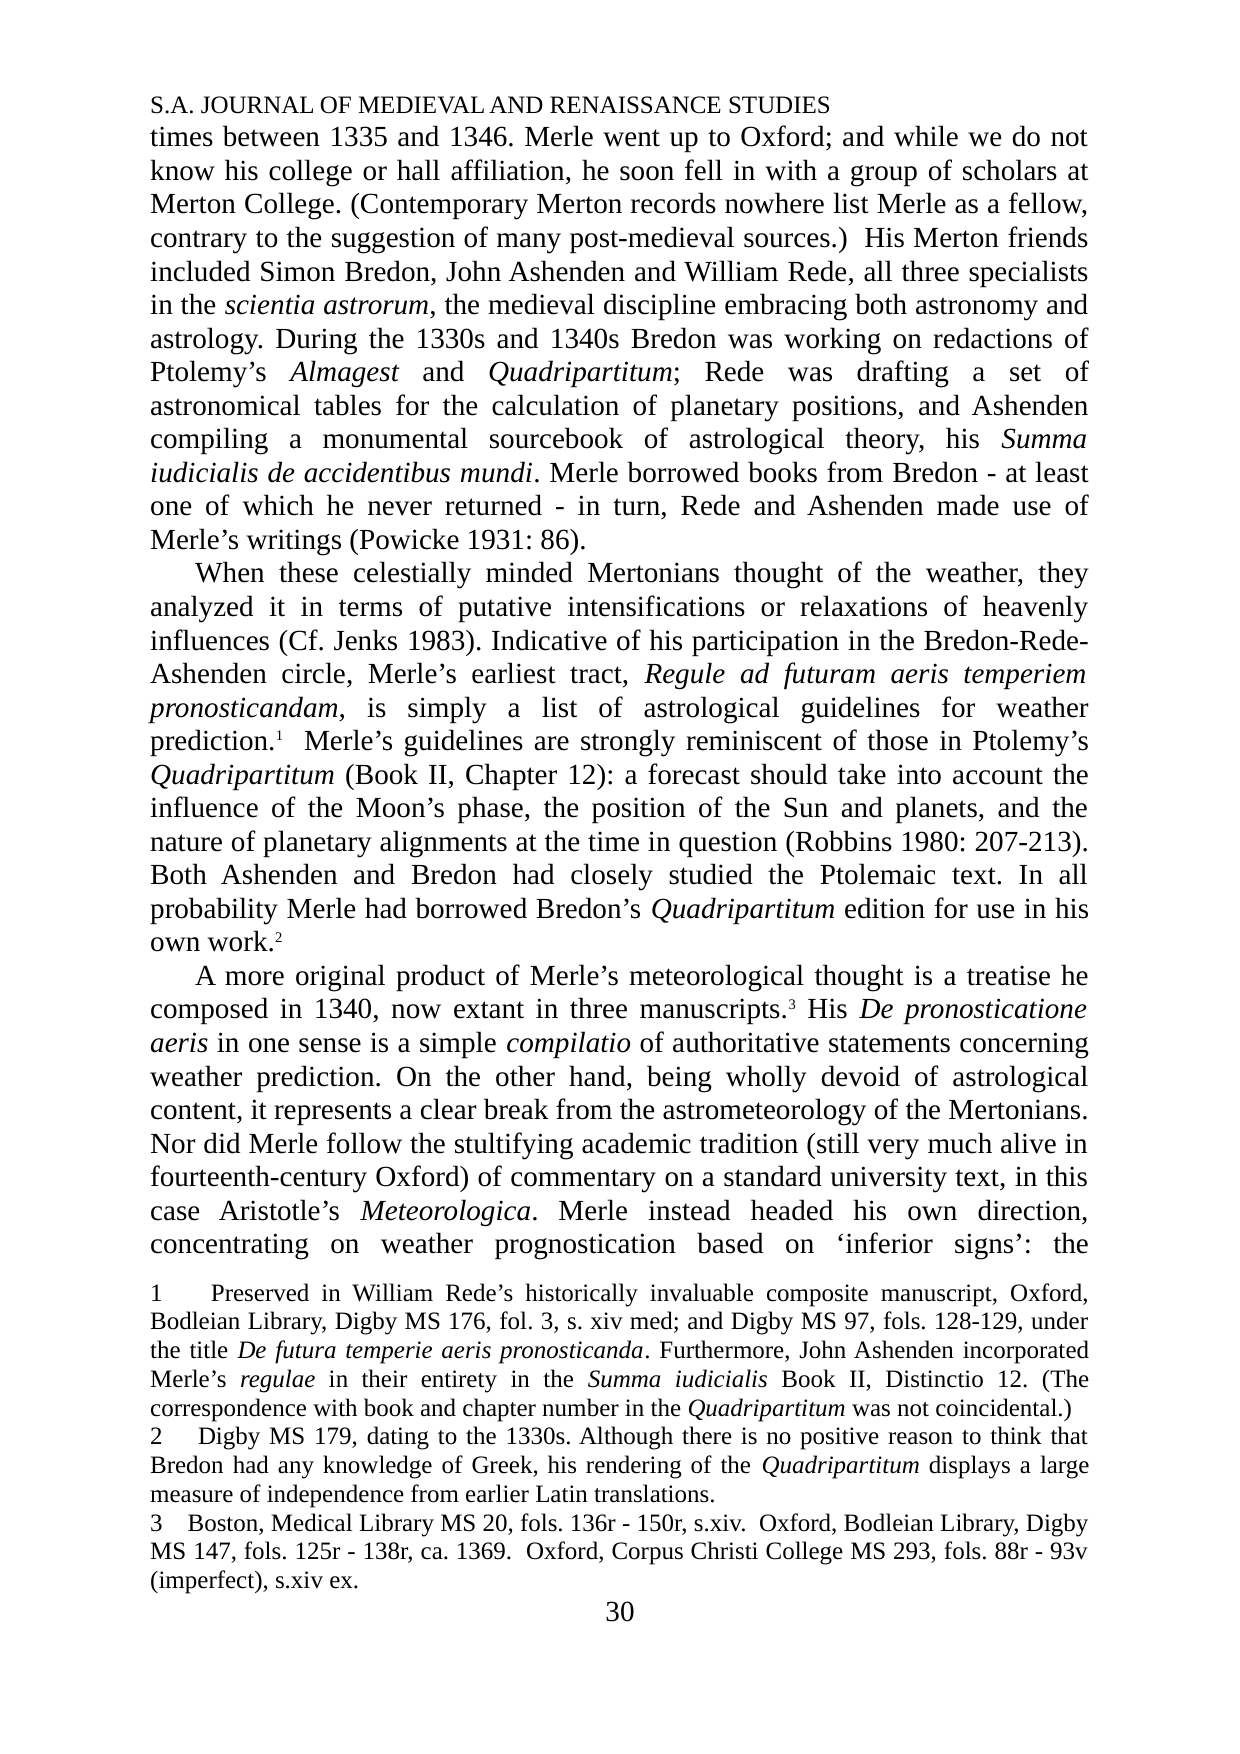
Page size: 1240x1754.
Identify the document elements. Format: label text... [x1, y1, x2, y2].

text Digby MS 179, dating to the 1330s. Although there is no positive reason to think that Bredon had any knowledge of Greek, his rendering of the Quadripartitum displays a large measure of independence from earlier Latin translations. [150, 1421, 1089, 1508]
text Boston, Medical Library MS 20, fols. 136r - 150r, s.xiv. Oxford, Bodleian Library, Digby MS 147, fols. 125r - 138r, ca. 1369. Oxford, Corpus Christi College MS 293, fols. 88r - 93v (imperfect), s.xiv ex. [150, 1508, 1089, 1594]
text times between 1335 and 1346. Merle went up to Oxford; and while we do not know his college or hall affiliation, he soon fell in with a group of scholars at Merton College. (Contemporary Merton records nowhere list Merle as a fellow, contrary to the suggestion of many post-medieval sources.) His Merton friends included Simon Bredon, John Ashenden and William Rede, all three specialists in the scientia astrorum, the medieval discipline embracing both astronomy and astrology. During the 1330s and 1340s Bredon was working on redactions of Ptolemy’s Almagest and Quadripartitum; Rede was drafting a set of astronomical tables for the calculation of planetary positions, and Ashenden compiling a monumental sourcebook of astrological theory, his Summa iudicialis de accidentibus mundi. Merle borrowed books from Bredon - at least one of which he never returned - in turn, Rede and Ashenden made use of Merle’s writings (Powicke 1931: 86). [150, 119, 1089, 556]
text A more original product of Merle’s meteorological thought is a treatise he composed in 1340, now extant in three manuscripts. His De pronosticatione aeris in one sense is a simple compilatio of authoritative statements concerning weather prediction. On the other hand, being wholly devoid of astrological content, it represents a clear break from the astrometeorology of the Mertonians. Nor did Merle follow the stultifying academic tradition (still very much alive in fourteenth-century Oxford) of commentary on a standard university text, in this case Aristotle’s Meteorologica. Merle instead headed his own direction, concentrating on weather prognostication based on ‘inferior signs’: the [150, 958, 1089, 1260]
text When these celestially minded Mertonians thought of the weather, they analyzed it in terms of putative intensifications or relaxations of heavenly influences (Cf. Jenks 1983). Indicative of his participation in the Bredon-Rede-Ashenden circle, Merle’s earliest tract, Regule ad futuram aeris temperiem pronosticandam, is simply a list of astrological guidelines for weather prediction. Merle’s guidelines are strongly reminiscent of those in Ptolemy’s Quadripartitum (Book II, Chapter 12): a forecast should take into account the influence of the Moon’s phase, the position of the Sun and planets, and the nature of planetary alignments at the time in question (Robbins 1980: 207-213). Both Ashenden and Bredon had closely studied the Ptolemaic text. In all probability Merle had borrowed Bredon’s Quadripartitum edition for use in his own work. [150, 556, 1089, 958]
text Preserved in William Rede’s historically invaluable composite manuscript, Oxford, Bodleian Library, Digby MS 176, fol. 3, s. xiv med; and Digby MS 97, fols. 128-129, under the title De futura temperie aeris pronosticanda. Furthermore, John Ashenden incorporated Merle’s regulae in their entirety in the Summa iudicialis Book II, Distinctio 12. (The correspondence with book and chapter number in the Quadripartitum was not coincidental.) [150, 1278, 1089, 1421]
